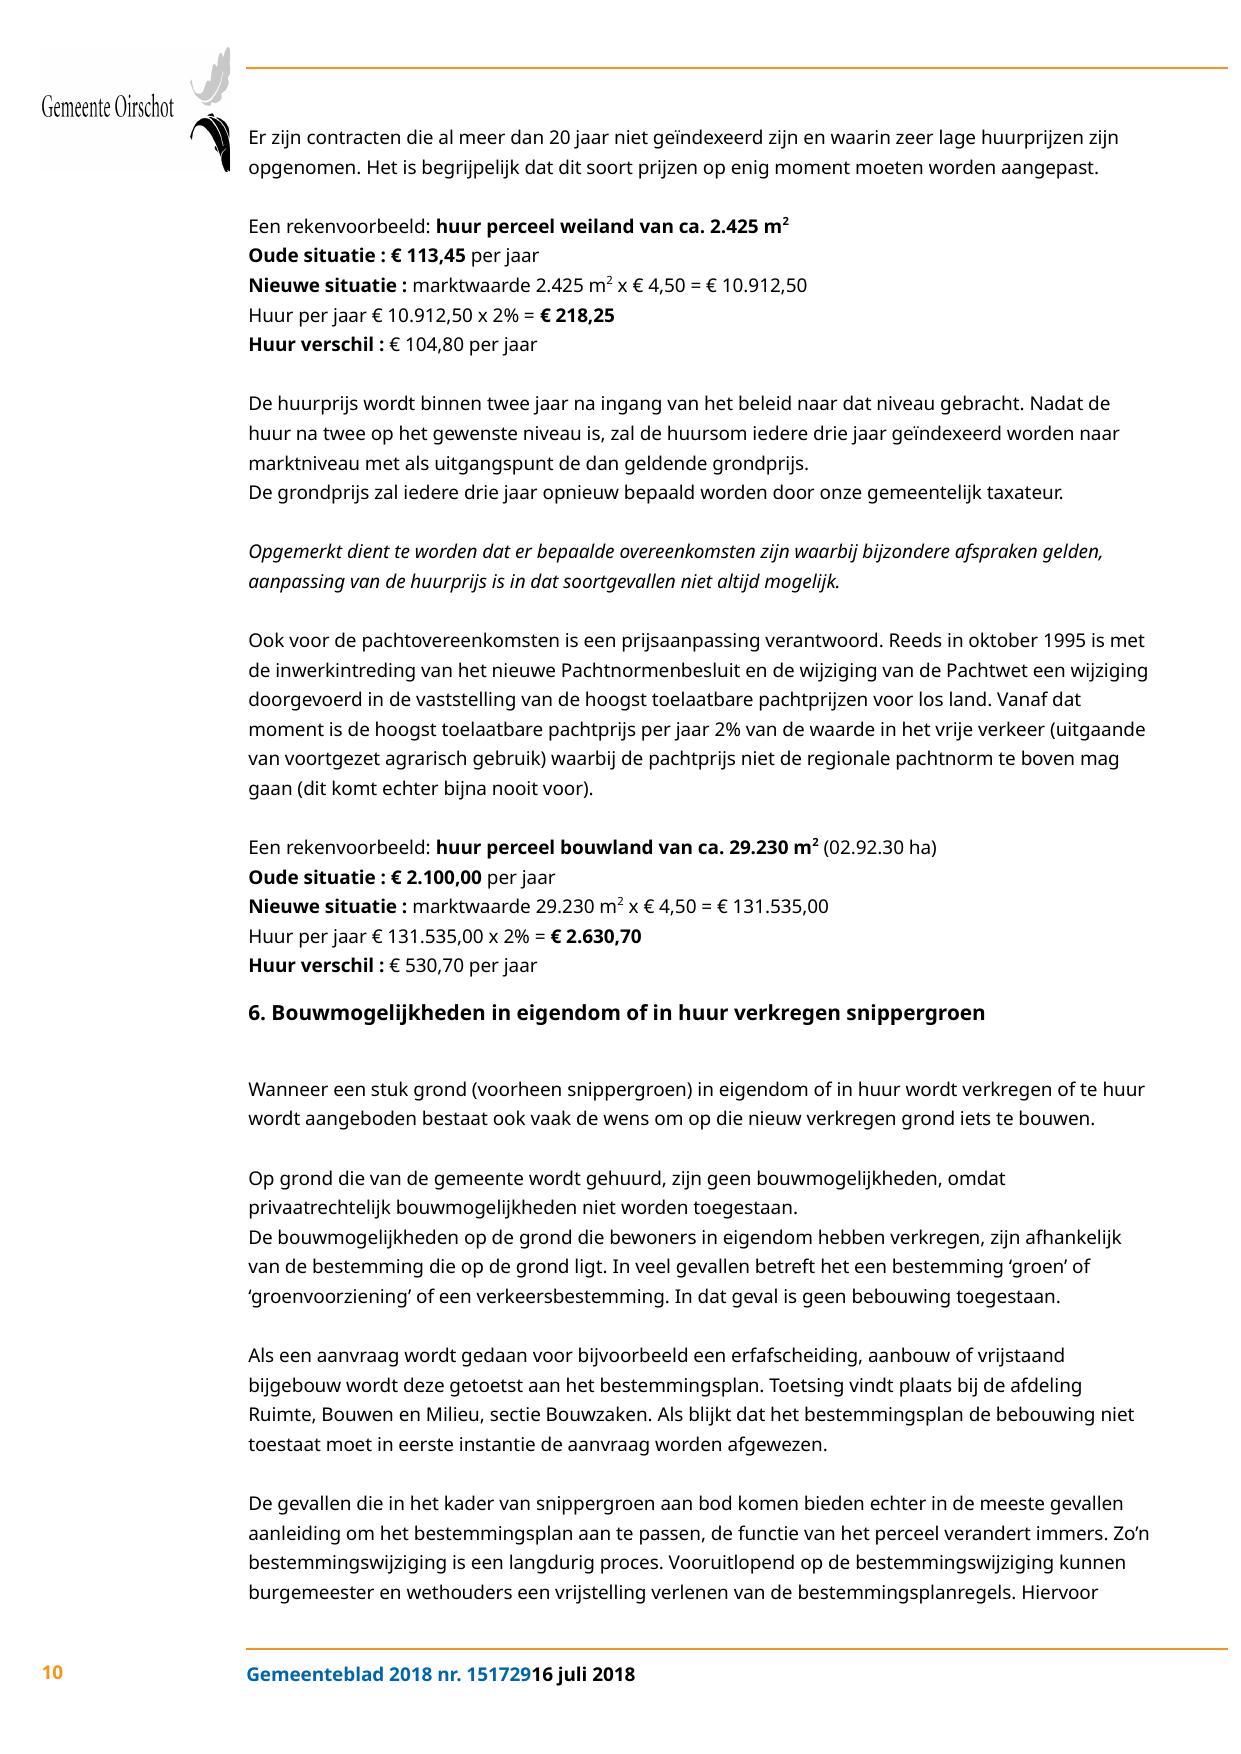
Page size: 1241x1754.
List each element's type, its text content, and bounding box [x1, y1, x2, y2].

text Als een aanvraag wordt gedaan voor bijvoorbeeld een erfafscheiding, aanbouw of vrijstaand bijgebouw wordt deze getoetst aan het bestemmingsplan. Toetsing vindt plaats bij de afdeling Ruimte, Bouwen en Milieu, sectie Bouwzaken. Als blijkt dat het bestemmingsplan de bebouwing niet toestaat moet in eerste instantie de aanvraag worden afgewezen. [248, 1342, 1152, 1457]
text Huur per jaar € 131.535,00 x 2% = € 2.630,70 [248, 923, 1152, 949]
text Huur verschil : € 530,70 per jaar [248, 953, 1152, 978]
text Oude situatie : € 2.100,00 per jaar [248, 864, 1152, 890]
text 6. Bouwmogelijkheden in eigendom of in huur verkregen snippergroen [248, 998, 1152, 1027]
text Nieuwe situatie : marktwaarde 2.425 m2 x € 4,50 = € 10.912,50 [248, 272, 1152, 298]
text Er zijn contracten die al meer dan 20 jaar niet geïndexeerd zijn en waarin zeer lage huurprijzen zijn opgenomen. Het is begrijpelijk dat dit soort prijzen op enig moment moeten worden aangepast. [248, 124, 1152, 180]
text Opgemerkt dient te worden dat er bepaalde overeenkomsten zijn waarbij bijzondere afspraken gelden, aanpassing van de huurprijs is in dat soortgevallen niet altijd mogelijk. [248, 538, 1152, 594]
text Oude situatie : € 113,45 per jaar [248, 243, 1152, 268]
text De gevallen die in het kader van snippergroen aan bod komen bieden echter in de meeste gevallen aanleiding om het bestemmingsplan aan te passen, de functie van het perceel verandert immers. Zo’n bestemmingswijziging is een langdurig proces. Vooruitlopend op de bestemmingswijziging kunnen burgemeester en wethouders een vrijstelling verlenen van de bestemmingsplanregels. Hiervoor [248, 1490, 1152, 1605]
text Een rekenvoorbeeld: huur perceel bouwland van ca. 29.230 m2 (02.92.30 ha) [248, 834, 1152, 860]
text Op grond die van de gemeente wordt gehuurd, zijn geen bouwmogelijkheden, omdat privaatrechtelijk bouwmogelijkheden niet worden toegestaan. [248, 1165, 1152, 1220]
text De grondprijs zal iedere drie jaar opnieuw bepaald worden door onze gemeentelijk taxateur. [248, 479, 1152, 505]
picture [41, 47, 231, 172]
text Een rekenvoorbeeld: huur perceel weiland van ca. 2.425 m2 [248, 213, 1152, 239]
text Wanneer een stuk grond (voorheen snippergroen) in eigendom of in huur wordt verkregen of te huur wordt aangeboden bestaat ook vaak de wens om op die nieuw verkregen grond iets te bouwen. [248, 1076, 1152, 1131]
text Nieuwe situatie : marktwaarde 29.230 m2 x € 4,50 = € 131.535,00 [248, 893, 1152, 919]
text De bouwmogelijkheden op de grond die bewoners in eigendom hebben verkregen, zijn afhankelijk van de bestemming die op de grond ligt. In veel gevallen betreft het een bestemming ‘groen’ of ‘groenvoorziening’ of een verkeersbestemming. In dat geval is geen bebouwing toegestaan. [248, 1224, 1152, 1309]
text Huur per jaar € 10.912,50 x 2% = € 218,25 [248, 302, 1152, 328]
text Huur verschil : € 104,80 per jaar [248, 331, 1152, 357]
text De huurprijs wordt binnen twee jaar na ingang van het beleid naar dat niveau gebracht. Nadat de huur na twee op het gewenste niveau is, zal de huursom iedere drie jaar geïndexeerd worden naar marktniveau met als uitgangspunt de dan geldende grondprijs. [248, 391, 1152, 476]
text Ook voor de pachtovereenkomsten is een prijsaanpassing verantwoord. Reeds in oktober 1995 is met de inwerkintreding van het nieuwe Pachtnormenbesluit en de wijziging van de Pachtwet een wijziging doorgevoerd in de vaststelling van de hoogst toelaatbare pachtprijzen voor los land. Vanaf dat moment is de hoogst toelaatbare pachtprijs per jaar 2% van de waarde in het vrije verkeer (uitgaande van voortgezet agrarisch gebruik) waarbij de pachtprijs niet de regionale pachtnorm te boven mag gaan (dit komt echter bijna nooit voor). [248, 627, 1152, 801]
